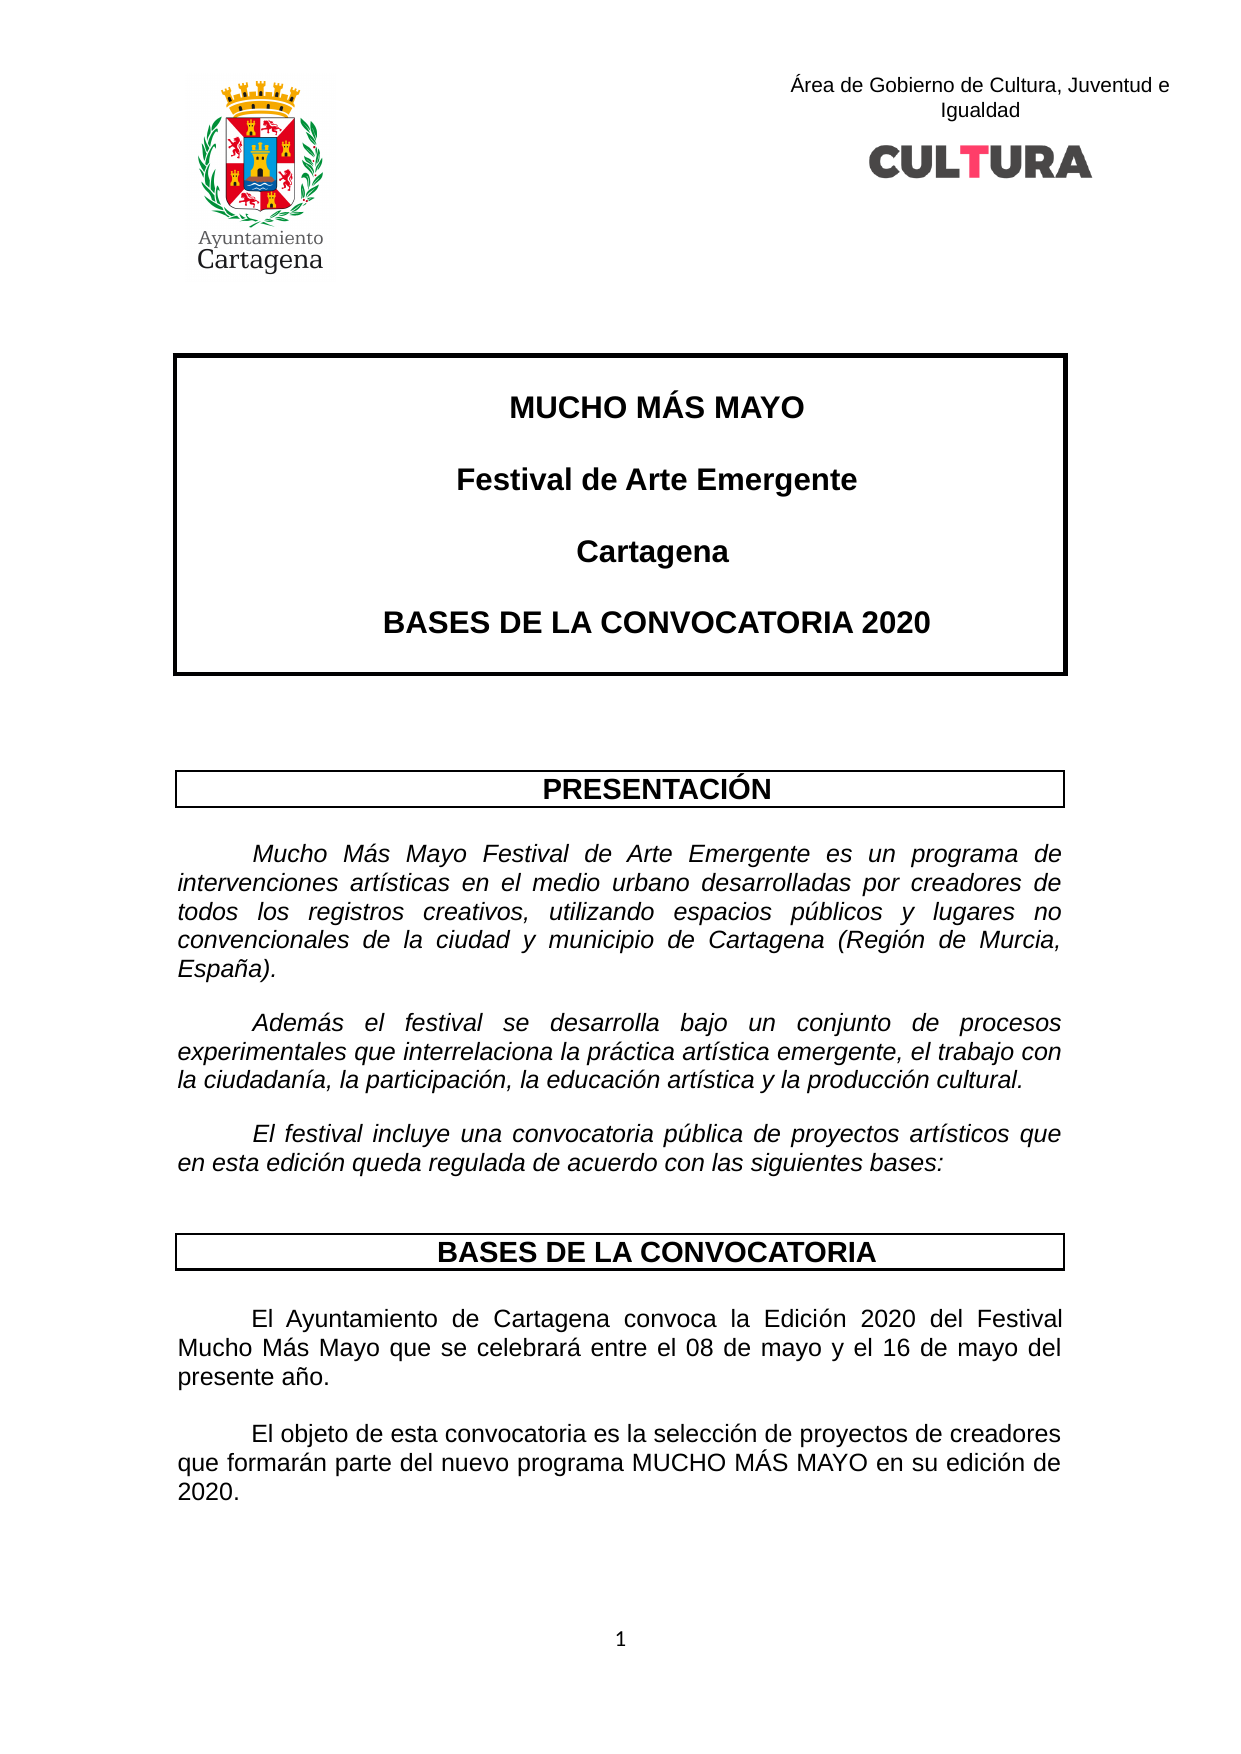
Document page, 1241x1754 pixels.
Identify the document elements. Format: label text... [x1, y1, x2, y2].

text Mucho Más Mayo Festival de Arte Emergente es un programa de intervenciones artísticas en el medio urbano desarrolladas por creadores de todos los registros creativos, utilizando espacios públicos y lugares no convencionales de la ciudad y municipio de Cartagena (Región de Murcia, España). [177, 839, 1063, 983]
text BASES DE LA CONVOCATORIA [177, 1235, 1063, 1268]
picture [865, 140, 1095, 184]
text Festival de Arte Emergente [177, 461, 1063, 497]
text PRESENTACIÓN [177, 772, 1063, 806]
text El festival incluye una convocatoria pública de proyectos artísticos que en esta edición queda regulada de acuerdo con las siguientes bases: [177, 1119, 1063, 1177]
picture [185, 73, 336, 282]
text BASES DE LA CONVOCATORIA 2020 [177, 604, 1063, 640]
text El objeto de esta convocatoria es la selección de proyectos de creadores que formarán parte del nuevo programa MUCHO MÁS MAYO en su edición de 2020. [177, 1419, 1063, 1505]
text Cartagena [177, 533, 1063, 568]
text MUCHO MÁS MAYO [177, 389, 1063, 425]
text Además el festival se desarrolla bajo un conjunto de procesos experimentales que interrelaciona la práctica artística emergente, el trabajo con la ciudadanía, la participación, la educación artística y la producción cultural. [177, 1008, 1063, 1094]
text El Ayuntamiento de Cartagena convoca la Edición 2020 del Festival Mucho Más Mayo que se celebrará entre el 08 de mayo y el 16 de mayo del presente año. [177, 1304, 1063, 1390]
